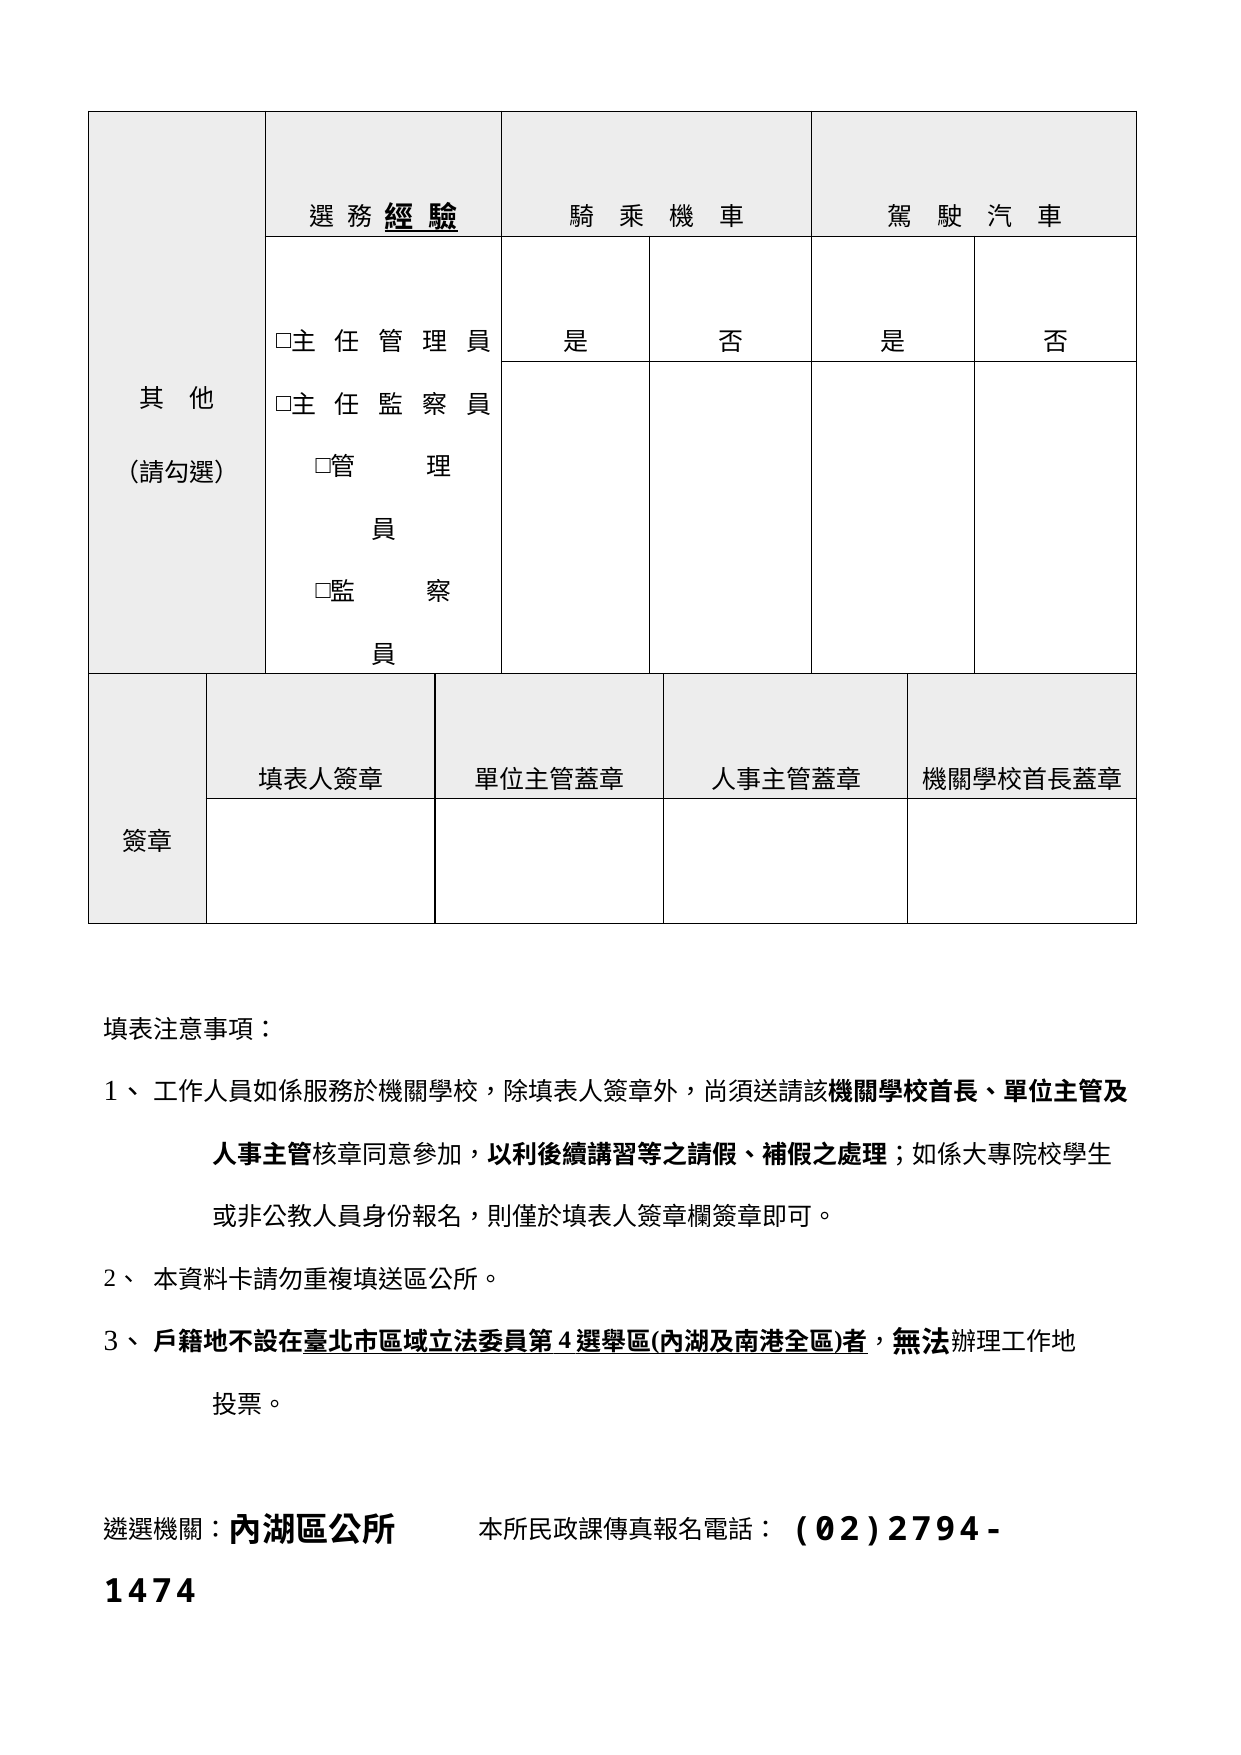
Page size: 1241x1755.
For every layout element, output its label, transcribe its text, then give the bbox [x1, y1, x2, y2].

list 戶籍地不設在臺北市區域立法委員第4選舉區(內湖及南港全區)者，無法辦理工作地投票。 [103, 1298, 1078, 1423]
table_cell 簽章 [89, 674, 206, 923]
list 工作人員如係服務於機關學校，除填表人簽章外，尚須送請該機關學校首長、單位主管及人事主管核章同意參加，以利後續講習等之請假、補假之處理；如係大專院校學生或非公教人員身份報名，則僅於填表人簽章欄簽章即可。 [103, 1048, 1137, 1236]
table_cell 選 務 經 驗 [266, 112, 501, 236]
list 本資料卡請勿重複填送區公所。 [103, 1236, 1137, 1298]
table_cell [502, 362, 649, 673]
text 遴選機關：內湖區公所 本所民政課傳真報名電話： (02)2794-1474 [103, 1486, 1078, 1611]
table_cell [436, 799, 663, 923]
table_cell [650, 362, 811, 673]
table_cell 其 他 （請勾選） [89, 112, 265, 673]
table_cell [908, 799, 1136, 923]
table_cell 否 [975, 237, 1136, 361]
table_cell [975, 362, 1136, 673]
table_cell 單位主管蓋章 [436, 674, 663, 798]
table_cell □主 任 管 理 員 □主 任 監 察 員 □管 理 員 □監 察 員 [266, 237, 501, 673]
table_cell 人事主管蓋章 [664, 674, 907, 798]
table_cell 是 [812, 237, 974, 361]
table_cell 駕 駛 汽 車 [812, 112, 1136, 236]
table_cell 是 [502, 237, 649, 361]
table_cell 填表人簽章 [207, 674, 434, 798]
table_cell [207, 799, 434, 923]
table_cell [664, 799, 907, 923]
text 填表注意事項： [103, 986, 1078, 1048]
table_cell [812, 362, 974, 673]
table_cell 否 [650, 237, 811, 361]
table_cell 機關學校首長蓋章 [908, 674, 1136, 798]
table_cell 騎 乘 機 車 [502, 112, 811, 236]
